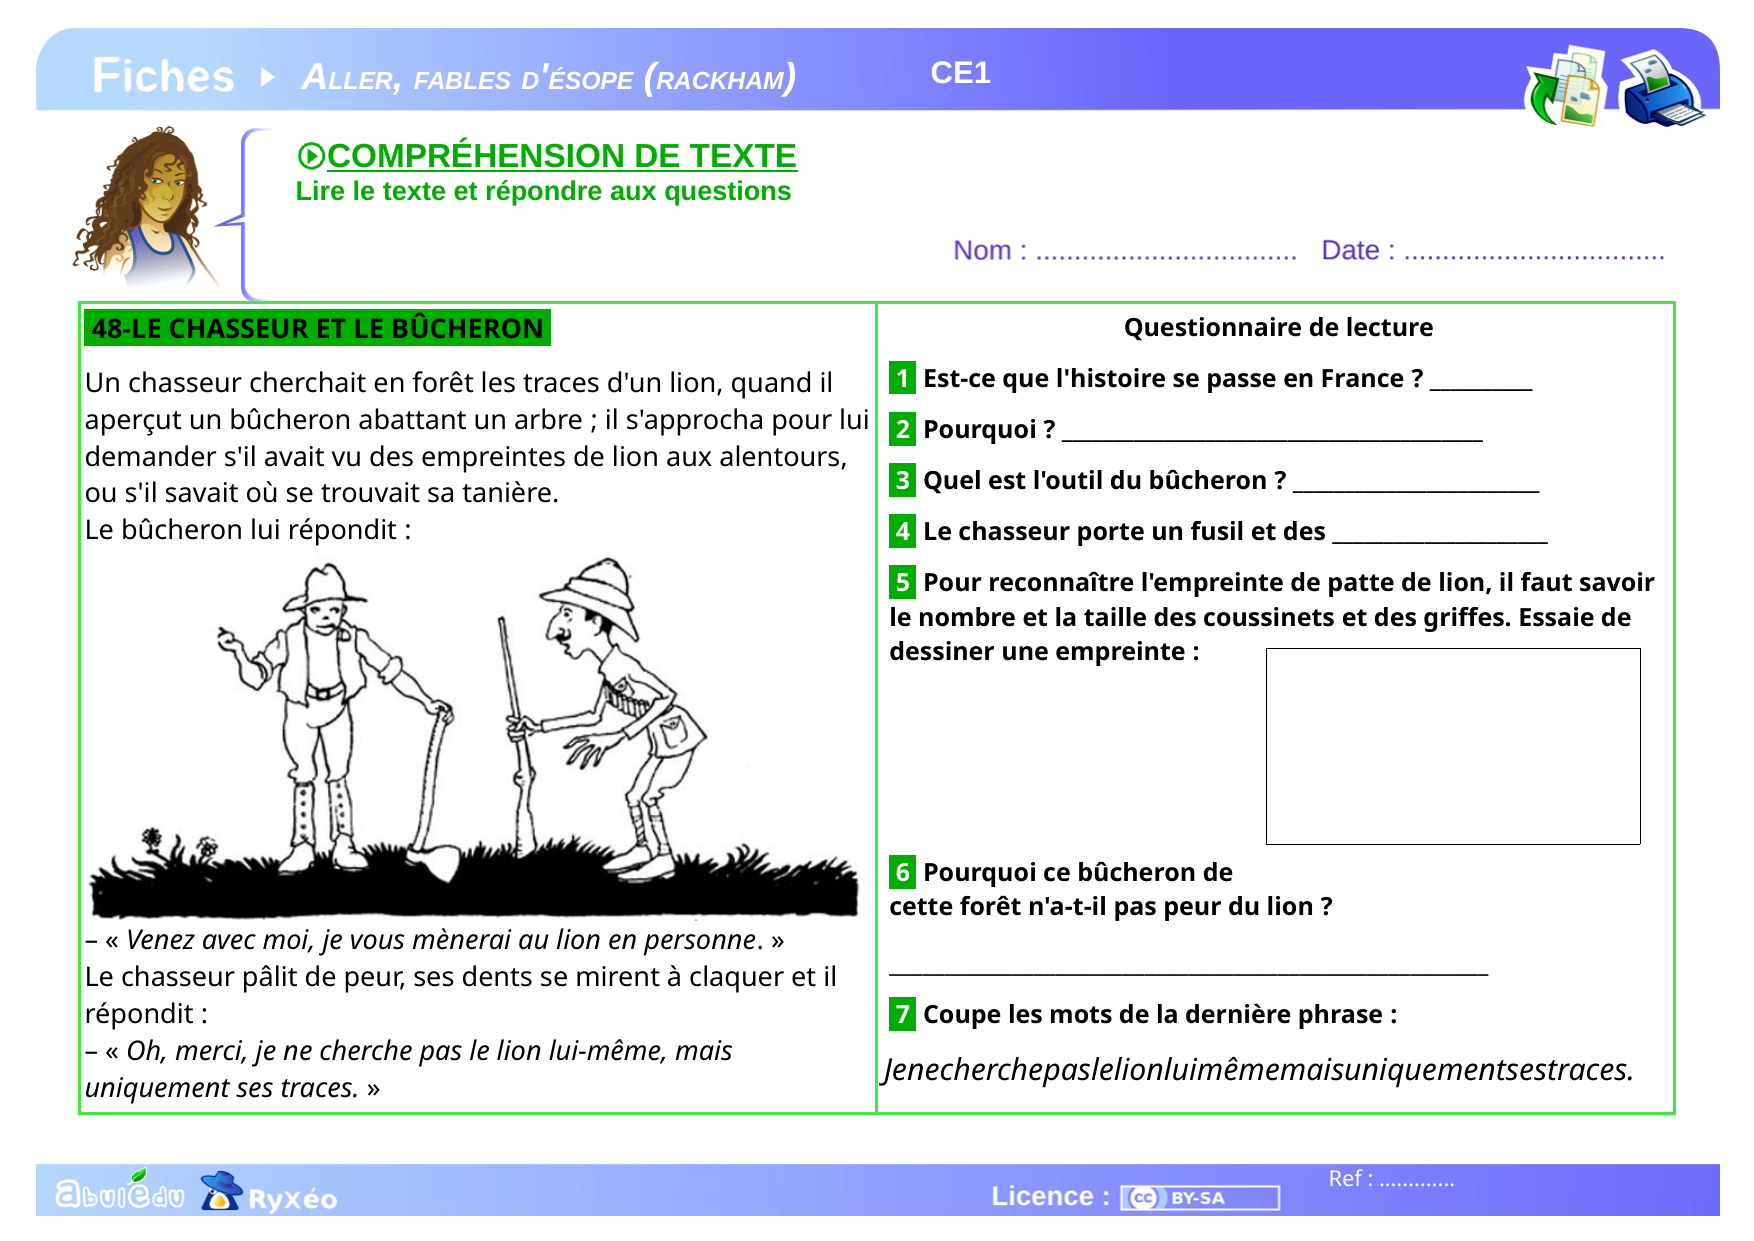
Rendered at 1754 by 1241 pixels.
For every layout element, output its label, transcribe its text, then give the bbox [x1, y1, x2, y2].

table_header 48-LE CHASSEUR ET LE BÛCHERON Un chasseur cherchait en forêt les traces d'un lion, quand il aperçut un bûcheron abattant un arbre ; il s'approcha pour lui demander s'il avait vu des empreintes de lion aux alentours, ou s'il savait où se trouvait sa tanière. Le bûcheron lui répondit : – « Venez avec moi, je vous mènerai au lion en personne. » Le chasseur pâlit de peur, ses dents se mirent à claquer et il répondit : – « Oh, merci, je ne cherche pas le lion lui-même, mais uniquement ses traces. » [81, 304, 875, 1112]
picture [83, 548, 870, 921]
table_header Questionnaire de lecture 1 Est-ce que l'histoire se passe en France ? __________ 2 Pourquoi ? _________________________________________ 3 Quel est l'outil du bûcheron ? ________________________ 4 Le chasseur porte un fusil et des _____________________ 5 Pour reconnaître l'empreinte de patte de lion, il faut savoir le nombre et la taille des coussinets et des griffes. Essaie de dessiner une empreinte : 6 Pourquoi ce bûcheron de cette forêt n'a-t-il pas peur du lion ? ______________________________________________________ 7 Coupe les mots de la dernière phrase : Jenecherchepaslelionluimêmemaisuniquementsestraces. [878, 304, 1673, 1112]
picture [296, 140, 326, 171]
picture [476, 220, 1277, 301]
